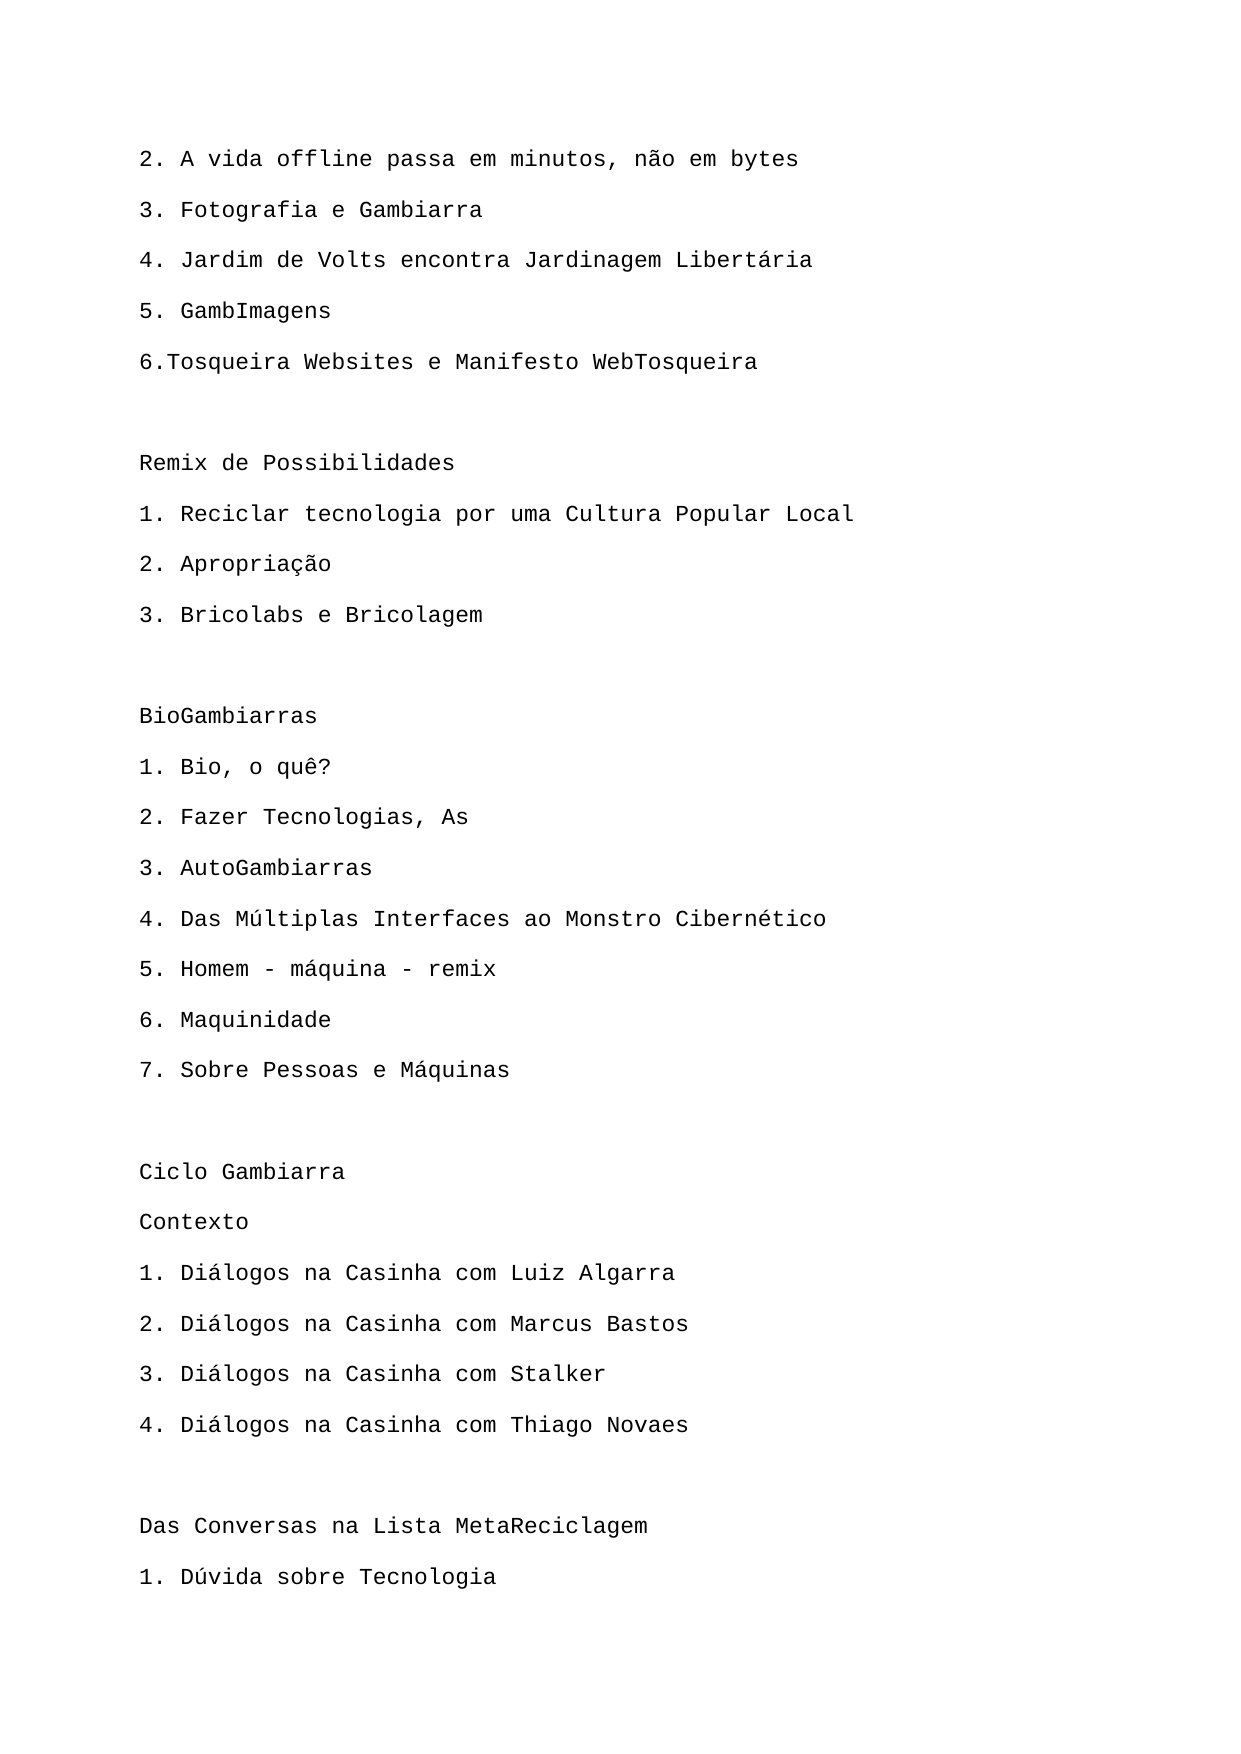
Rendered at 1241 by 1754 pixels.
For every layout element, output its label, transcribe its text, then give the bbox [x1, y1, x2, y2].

text Das Conversas na Lista MetaReciclagem [139, 1514, 1101, 1540]
text Ciclo Gambiarra [139, 1160, 1101, 1186]
text 1. Diálogos na Casinha com Luiz Algarra [139, 1261, 1101, 1287]
text 5. Homem - máquina - remix [139, 958, 1101, 983]
text 3. Diálogos na Casinha com Stalker [139, 1363, 1101, 1388]
text 2. A vida offline passa em minutos, não em bytes [139, 148, 1101, 173]
text 2. Diálogos na Casinha com Marcus Bastos [139, 1312, 1101, 1338]
text BioGambiarras [139, 704, 1101, 730]
text 6.Tosqueira Websites e Manifesto WebTosqueira [139, 350, 1101, 376]
text Contexto [139, 1211, 1101, 1237]
text 7. Sobre Pessoas e Máquinas [139, 1059, 1101, 1085]
text 2. Fazer Tecnologias, As [139, 806, 1101, 832]
text 4. Jardim de Volts encontra Jardinagem Libertária [139, 249, 1101, 275]
text 3. AutoGambiarras [139, 856, 1101, 882]
text 1. Dúvida sobre Tecnologia [139, 1565, 1101, 1591]
text 1. Bio, o quê? [139, 755, 1101, 781]
text 2. Apropriação [139, 553, 1101, 578]
text 5. GambImagens [139, 299, 1101, 325]
text 6. Maquinidade [139, 1008, 1101, 1034]
text 3. Fotografia e Gambiarra [139, 198, 1101, 224]
text 1. Reciclar tecnologia por uma Cultura Popular Local [139, 502, 1101, 528]
text 3. Bricolabs e Bricolagem [139, 603, 1101, 629]
text 4. Diálogos na Casinha com Thiago Novaes [139, 1413, 1101, 1439]
text 4. Das Múltiplas Interfaces ao Monstro Cibernético [139, 907, 1101, 933]
text Remix de Possibilidades [139, 451, 1101, 477]
